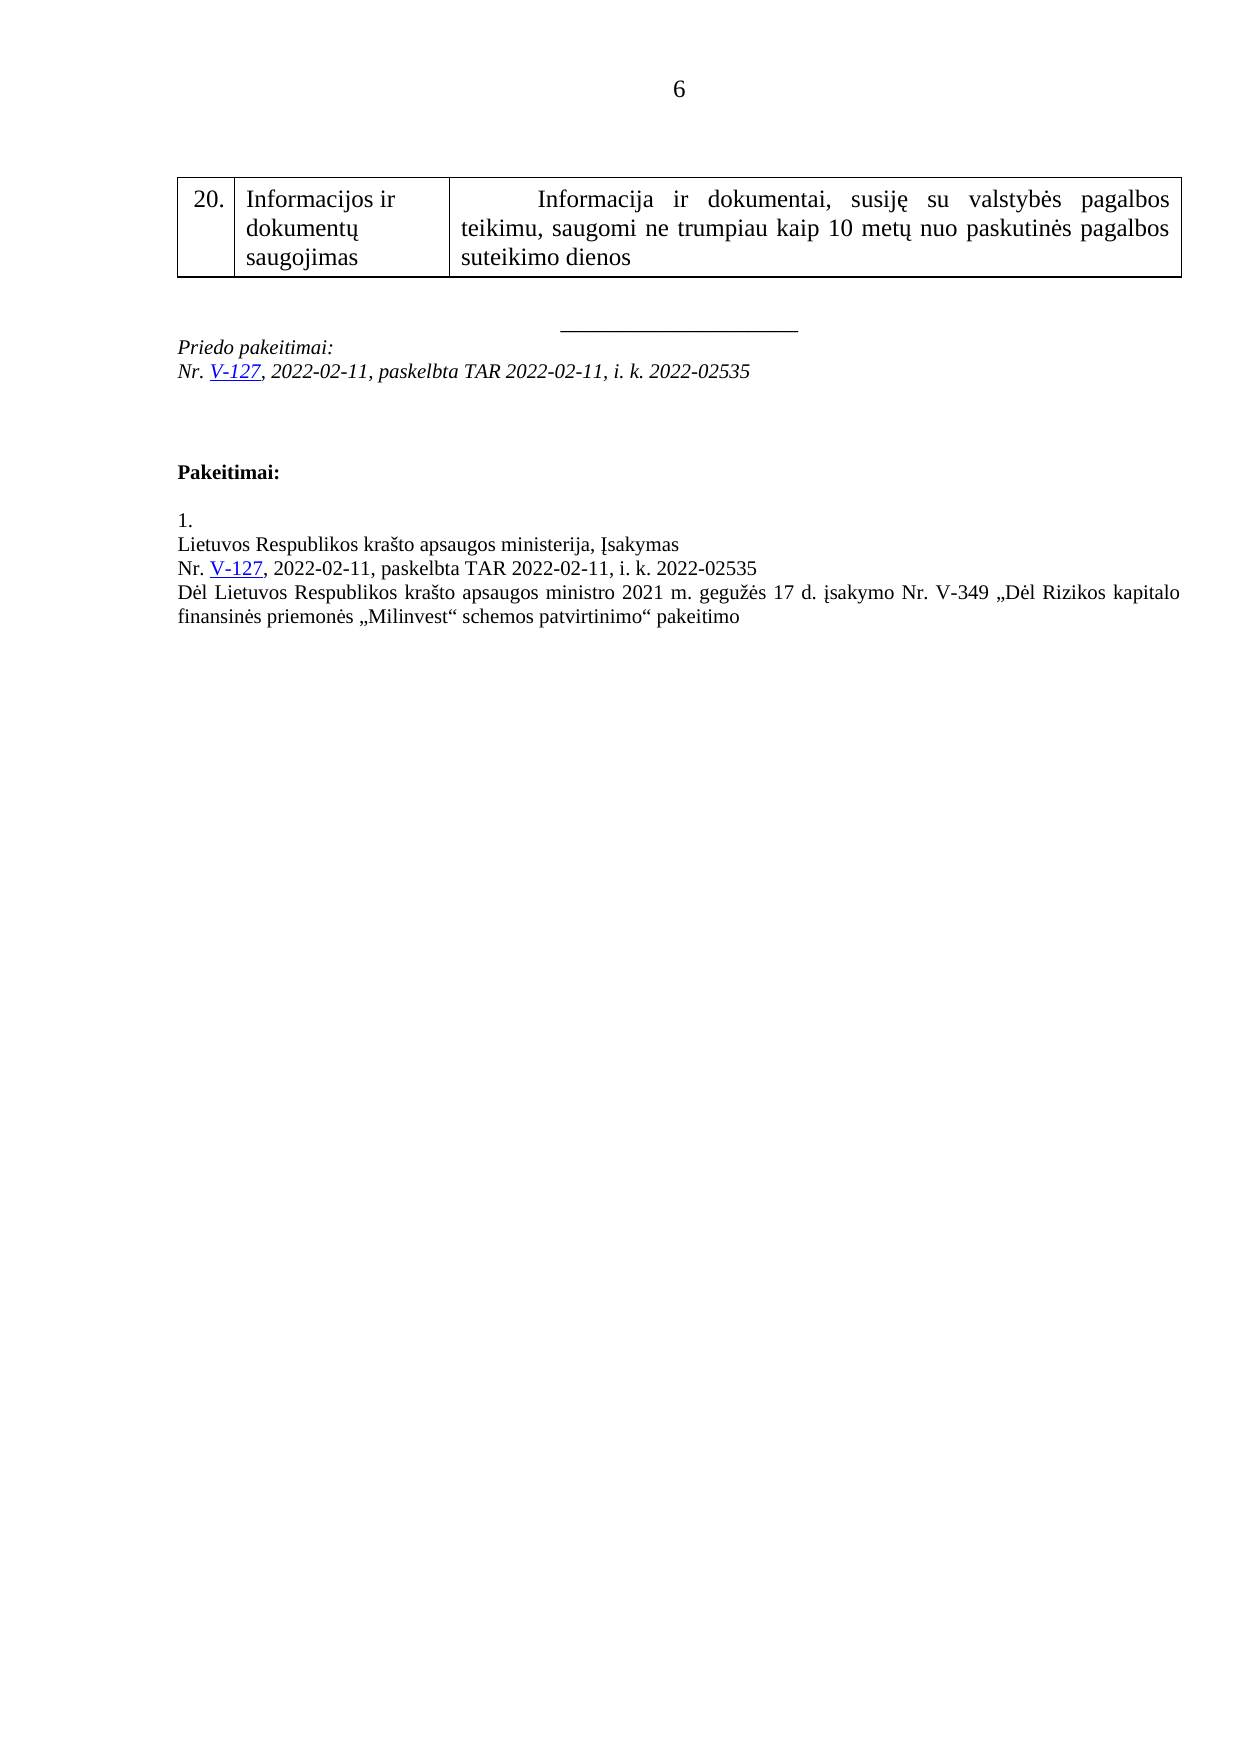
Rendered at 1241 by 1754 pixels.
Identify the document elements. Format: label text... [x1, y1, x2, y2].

text Nr. V-127, 2022-02-11, paskelbta TAR 2022-02-11, i. k. 2022-02535 [177, 556, 1181, 580]
text Priedo pakeitimai: [177, 335, 1181, 359]
text Pakeitimai: [177, 460, 1181, 484]
text ___________________ [177, 306, 1181, 335]
table_cell Informacija ir dokumentai, susiję su valstybės pagalbos teikimu, saugomi ne trumpiau kaip 10 metų nuo paskutinės pagalbos suteikimo dienos [450, 178, 1181, 276]
table_cell 20. [178, 178, 234, 276]
text 1. [177, 508, 1181, 532]
table_cell Informacijos ir dokumentų saugojimas [235, 178, 449, 276]
text Dėl Lietuvos Respublikos krašto apsaugos ministro 2021 m. gegužės 17 d. įsakymo Nr. V-349 „Dėl Rizikos kapitalo finansinės priemonės „Milinvest“ schemos patvirtinimo“ pakeitimo [177, 580, 1181, 628]
text Lietuvos Respublikos krašto apsaugos ministerija, Įsakymas [177, 532, 1181, 556]
text Nr. V-127, 2022-02-11, paskelbta TAR 2022-02-11, i. k. 2022-02535 [177, 359, 1181, 383]
